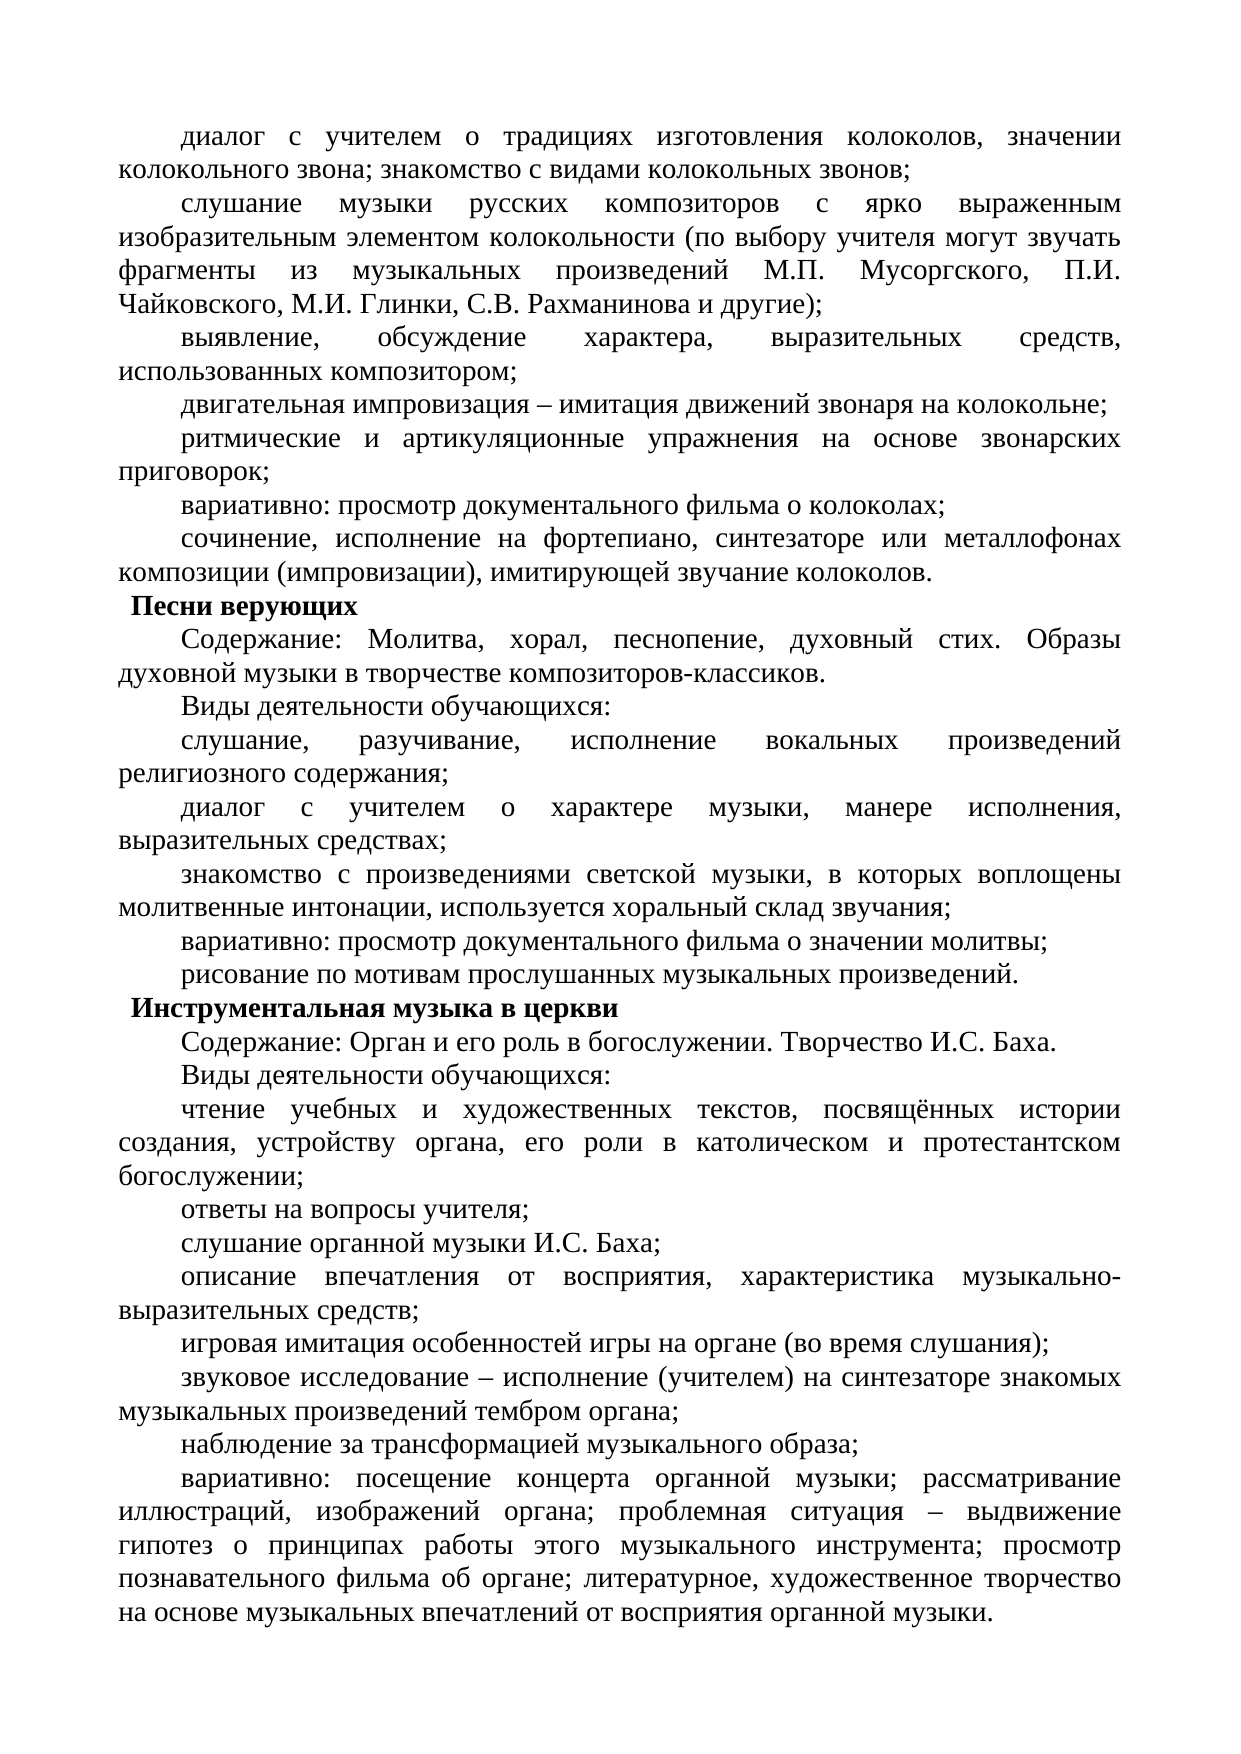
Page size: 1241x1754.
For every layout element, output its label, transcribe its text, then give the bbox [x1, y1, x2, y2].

text выявление, обсуждение характера, выразительных средств, использованных композитором; [118, 319, 1122, 386]
text Виды деятельности обучающихся: [118, 1057, 1122, 1091]
text сочинение, исполнение на фортепиано, синтезаторе или металлофонах композиции (импровизации), имитирующей звучание колоколов. [118, 521, 1122, 588]
text Инструментальная музыка в церкви [131, 990, 1122, 1024]
text слушание, разучивание, исполнение вокальных произведений религиозного содержания; [118, 722, 1122, 789]
text вариативно: просмотр документального фильма о колоколах; [118, 487, 1122, 521]
text диалог с учителем о характере музыки, манере исполнения, выразительных средствах; [118, 789, 1122, 856]
text диалог с учителем о традициях изготовления колоколов, значении колокольного звона; знакомство с видами колокольных звонов; [118, 118, 1122, 185]
text слушание органной музыки И.С. Баха; [118, 1225, 1122, 1258]
text Содержание: Молитва, хорал, песнопение, духовный стих. Образы духовной музыки в творчестве композиторов-классиков. [118, 621, 1122, 688]
text игровая имитация особенностей игры на органе (во время слушания); [118, 1326, 1122, 1359]
text двигательная импровизация – имитация движений звонаря на колокольне; [118, 386, 1122, 420]
text знакомство с произведениями светской музыки, в которых воплощены молитвенные интонации, используется хоральный склад звучания; [118, 856, 1122, 923]
text вариативно: посещение концерта органной музыки; рассматривание иллюстраций, изображений органа; проблемная ситуация – выдвижение гипотез о принципах работы этого музыкального инструмента; просмотр познавательного фильма об органе; литературное, художественное творчество на основе музыкальных впечатлений от восприятия органной музыки. [118, 1460, 1122, 1627]
text рисование по мотивам прослушанных музыкальных произведений. [118, 957, 1122, 990]
text слушание музыки русских композиторов с ярко выраженным изобразительным элементом колокольности (по выбору учителя могут звучать фрагменты из музыкальных произведений М.П. Мусоргского, П.И. Чайковского, М.И. Глинки, С.В. Рахманинова и другие); [118, 185, 1122, 319]
text ответы на вопросы учителя; [118, 1191, 1122, 1225]
text Содержание: Орган и его роль в богослужении. Творчество И.С. Баха. [118, 1024, 1122, 1057]
text ритмические и артикуляционные упражнения на основе звонарских приговорок; [118, 420, 1122, 487]
text вариативно: просмотр документального фильма о значении молитвы; [118, 923, 1122, 957]
text наблюдение за трансформацией музыкального образа; [118, 1426, 1122, 1460]
text звуковое исследование – исполнение (учителем) на синтезаторе знакомых музыкальных произведений тембром органа; [118, 1359, 1122, 1426]
text чтение учебных и художественных текстов, посвящённых истории создания, устройству органа, его роли в католическом и протестантском богослужении; [118, 1091, 1122, 1191]
text Песни верующих [131, 588, 1122, 621]
text описание впечатления от восприятия, характеристика музыкально-выразительных средств; [118, 1258, 1122, 1326]
text Виды деятельности обучающихся: [118, 688, 1122, 722]
